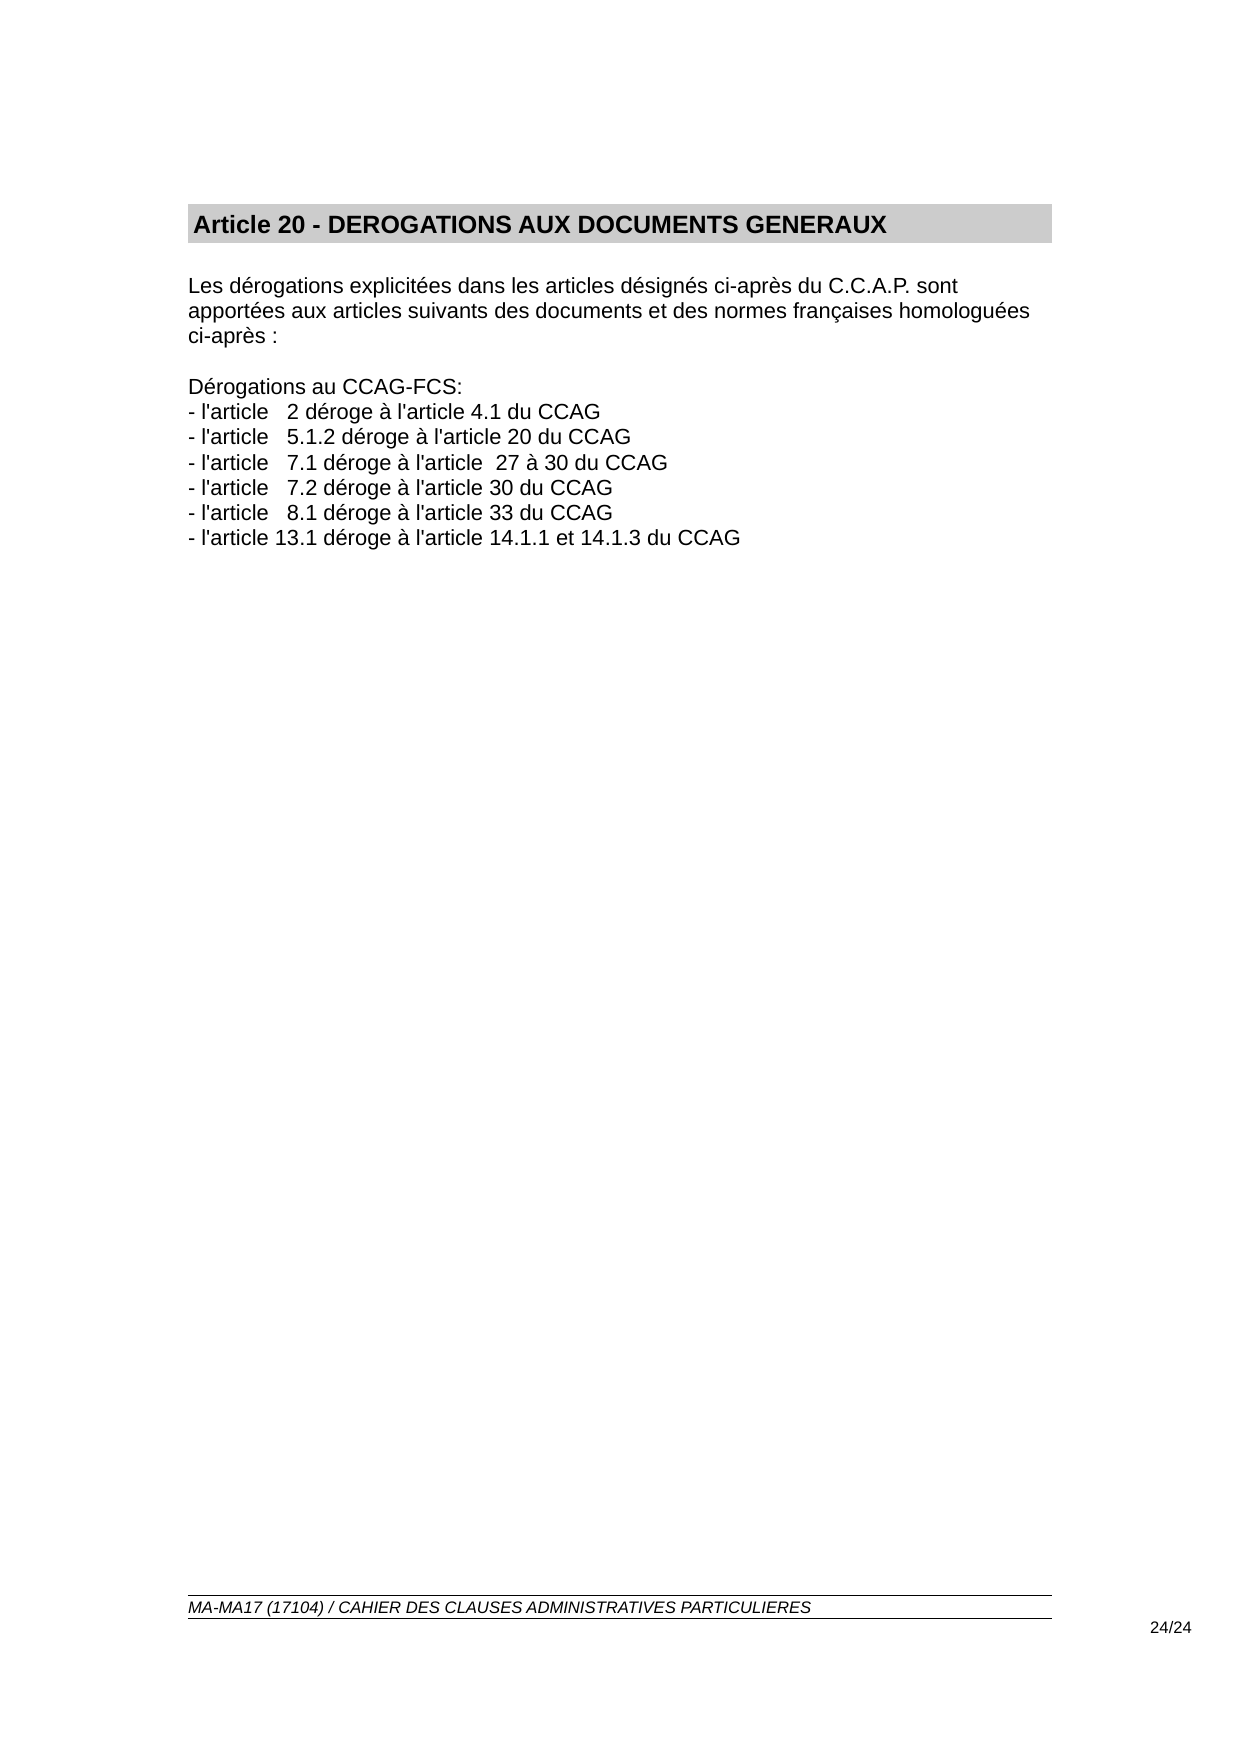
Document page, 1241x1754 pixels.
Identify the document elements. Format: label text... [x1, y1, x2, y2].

subtitle DEROGATIONS AUX DOCUMENTS GENERAUX [190, 207, 1050, 241]
text - l'article 2 déroge à l'article 4.1 du CCAG [188, 399, 1052, 424]
text - l'article 8.1 déroge à l'article 33 du CCAG [188, 500, 1052, 525]
text - l'article 7.1 déroge à l'article 27 à 30 du CCAG [188, 449, 1052, 475]
text - l'article 5.1.2 déroge à l'article 20 du CCAG [188, 424, 1052, 449]
text - l'article 13.1 déroge à l'article 14.1.1 et 14.1.3 du CCAG [188, 525, 1052, 550]
text Dérogations au CCAG-FCS: [188, 374, 1052, 399]
text Les dérogations explicitées dans les articles désignés ci-après du C.C.A.P. sont apportées aux articles suivants des documents et des normes françaises homologuées ci-après : [188, 273, 1052, 349]
text - l'article 7.2 déroge à l'article 30 du CCAG [188, 475, 1052, 500]
